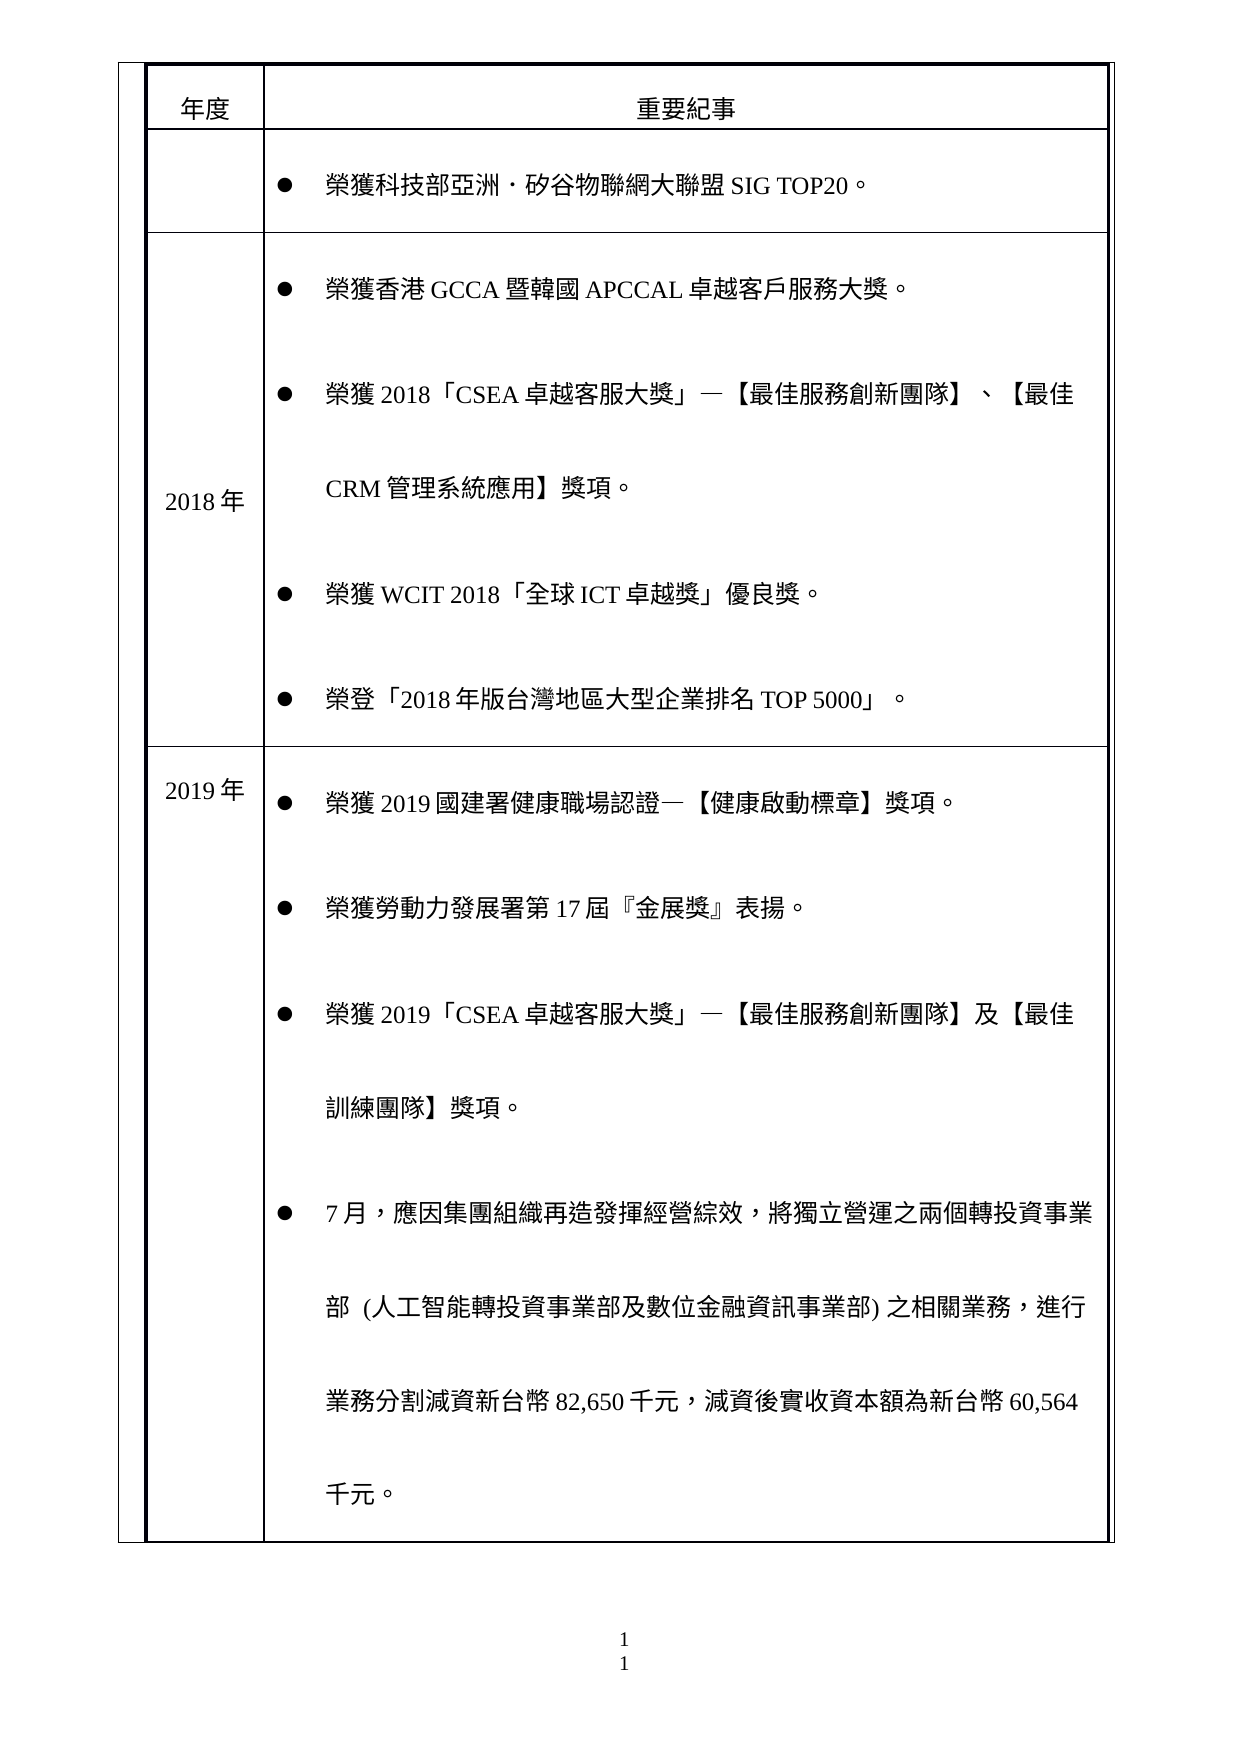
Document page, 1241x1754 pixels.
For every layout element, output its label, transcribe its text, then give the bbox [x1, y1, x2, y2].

table_cell [119, 63, 144, 1542]
table_header 年度 [148, 66, 263, 128]
table_cell 2019年 [148, 747, 263, 1541]
table_cell 榮獲香港GCCA暨韓國APCCAL卓越客戶服務大獎。 榮獲2018「CSEA卓越客服大獎」—【最佳服務創新團隊】、【最佳CRM管理系統應用】獎項。 榮獲WCIT 2018「全球ICT卓越獎」優良獎。 榮登「2018年版台灣地區大型企業排名TOP 5000」。 [265, 233, 1107, 746]
table_cell 榮獲2019國建署健康職場認證—【健康啟動標章】獎項。 榮獲勞動力發展署第17屆『金展獎』表揚。 榮獲2019「CSEA卓越客服大獎」—【最佳服務創新團隊】及【最佳訓練團隊】獎項。 7月，應因集團組織再造發揮經營綜效，將獨立營運之兩個轉投資事業部 (人工智能轉投資事業部及數位金融資訊事業部) 之相關業務，進行業務分割減資新台幣82,650千元，減資後實收資本額為新台幣60,564千元。 8月，資本公積轉增資新台幣29,797千元，增資後實收資本額為新台幣90,361千元。 [265, 747, 1107, 1541]
table_cell 2018年 [148, 233, 263, 746]
table_cell 榮獲2017「CSEA卓越客服大獎」—【最佳客服技術支援】獎項。 獲選經濟部工業局第4屆潛力中堅企業。 榮登「2017年版台灣地區大型企業排名TOP 5000」。 獲得亞太資訊服務業組織頒發『2017 ASOCIO亞太區卓越組織營運獎』。 榮獲臺北市第一屆市政ChatBot 競賽冠軍。 榮獲臺北市勞動力重建運用處「企業足超額進用身心障礙者認證標章」 進用卓越獎。 榮獲中華民國數位學習學會 第三屆學習科技『平台工具軟件金質獎』、『機器人與STEM/STEAM教育課程優質金質獎』以及『平台工具軟件卓越金質獎』等三項大獎。 榮獲科技部亞洲．矽谷物聯網大聯盟SIG TOP20。 [265, 130, 1107, 232]
table_header 重要紀事 [265, 66, 1107, 128]
table_cell [148, 130, 263, 232]
